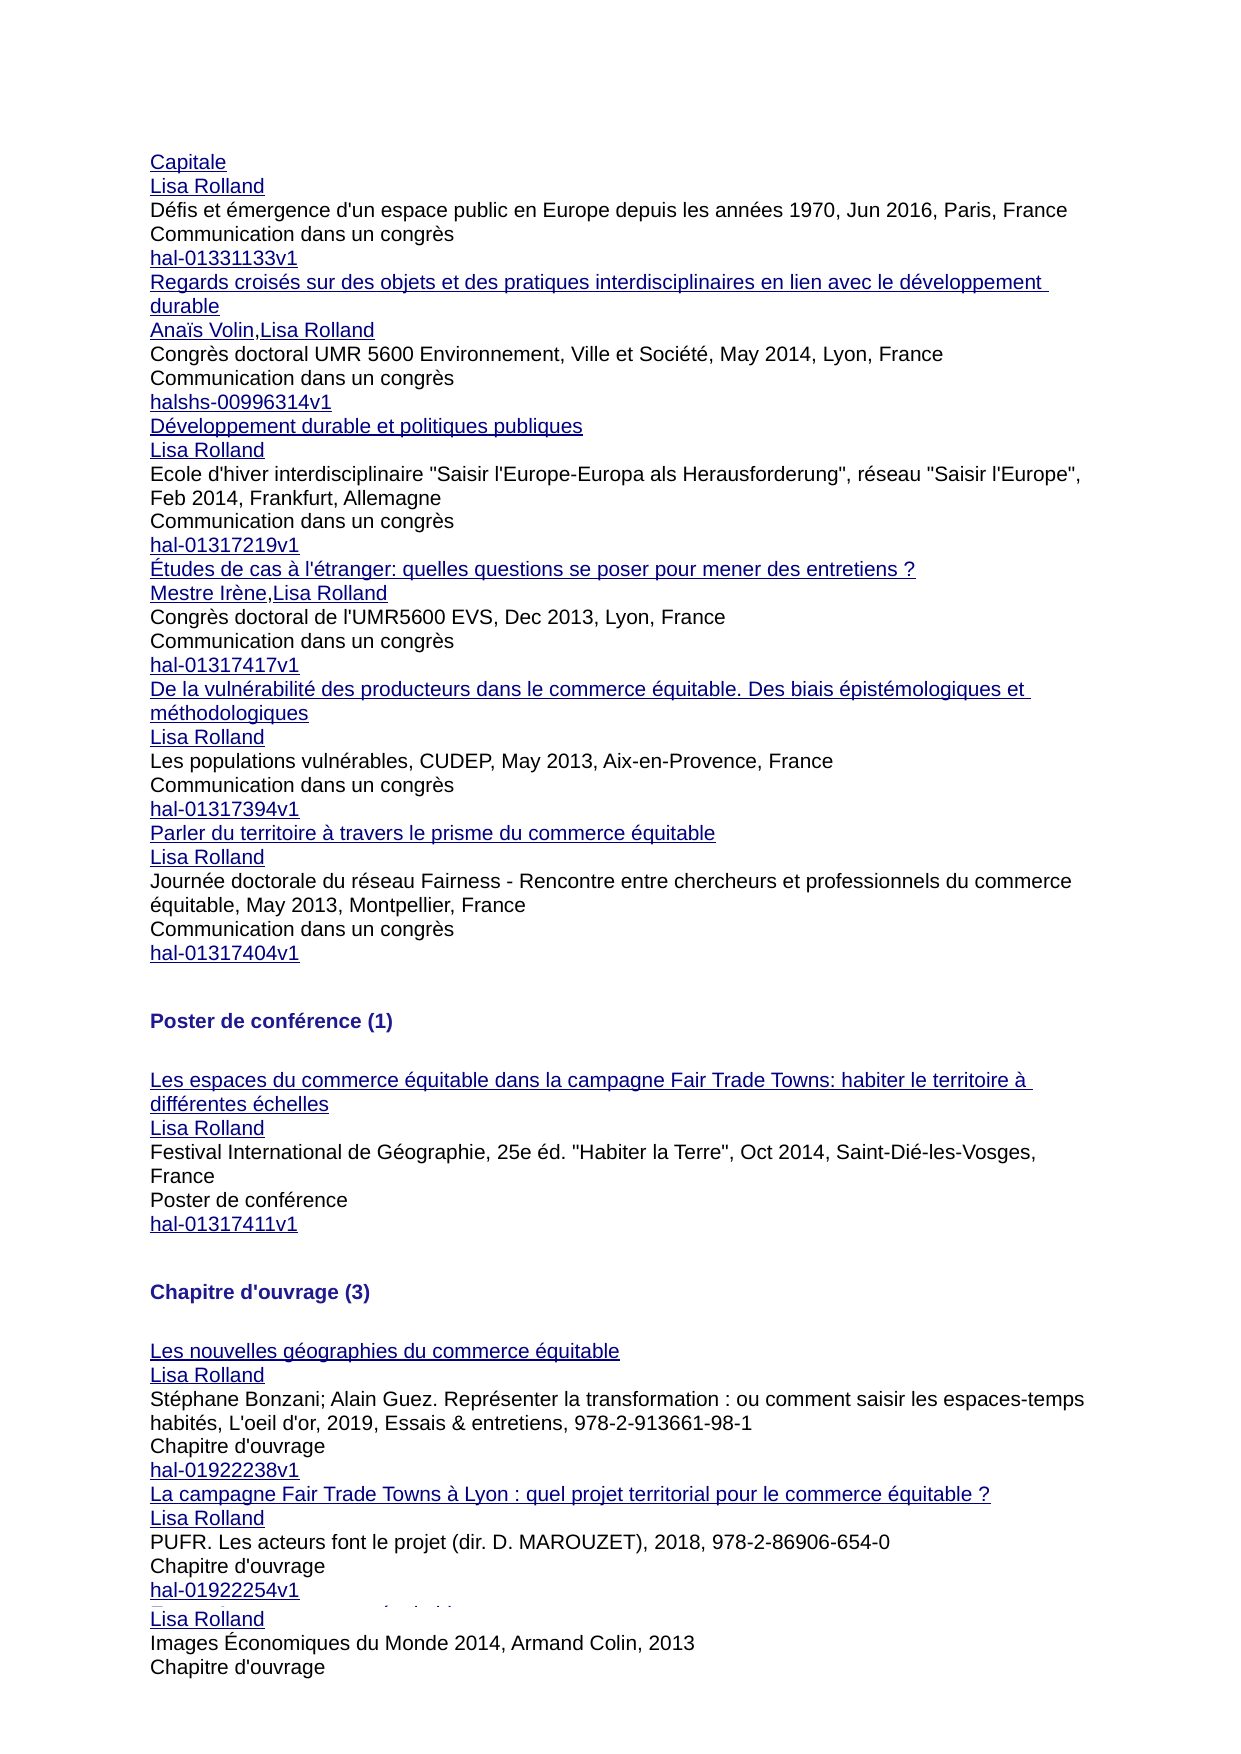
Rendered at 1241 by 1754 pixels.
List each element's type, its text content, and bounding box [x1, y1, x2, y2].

table_cell Encart &quot;commerce équitable Lisa Rolland Images Économiques du Monde 2014, Armand Colin, 2013 Chapitre d'ouvrage [150, 1602, 1090, 1679]
subtitle Chapitre d'ouvrage (3) [150, 1280, 1090, 1304]
table_cell Développement durable et politiques publiques Lisa Rolland Ecole d'hiver interdisciplinaire "Saisir l'Europe-Europa als Herausforderung", réseau "Saisir l'Europe", Feb 2014, Frankfurt, Allemagne Communication dans un congrès hal-01317219v1 [150, 414, 1090, 557]
table_cell Études de cas à l'étranger: quelles questions se poser pour mener des entretiens ? Mestre Irène,Lisa Rolland Congrès doctoral de l'UMR5600 EVS, Dec 2013, Lyon, France Communication dans un congrès hal-01317417v1 [150, 557, 1090, 677]
table_cell Parler du territoire à travers le prisme du commerce équitable Lisa Rolland Journée doctorale du réseau Fairness - Rencontre entre chercheurs et professionnels du commerce équitable, May 2013, Montpellier, France Communication dans un congrès hal-01317404v1 [150, 821, 1090, 964]
table_cell La campagne Fair Trade Towns à Lyon : quel projet territorial pour le commerce équitable ? Lisa Rolland PUFR. Les acteurs font le projet (dir. D. MAROUZET), 2018, 978-2-86906-654-0 Chapitre d'ouvrage hal-01922254v1 [150, 1482, 1090, 1602]
table_cell De la vulnérabilité des producteurs dans le commerce équitable. Des biais épistémologiques et méthodologiques Lisa Rolland Les populations vulnérables, CUDEP, May 2013, Aix-en-Provence, France Communication dans un congrès hal-01317394v1 [150, 677, 1090, 821]
table_cell Regards croisés sur des objets et des pratiques interdisciplinaires en lien avec le développement durable Anaïs Volin,Lisa Rolland Congrès doctoral UMR 5600 Environnement, Ville et Société, May 2014, Lyon, France Communication dans un congrès halshs-00996314v1 [150, 270, 1090, 413]
table_cell Capitale Lisa Rolland Défis et émergence d'un espace public en Europe depuis les années 1970, Jun 2016, Paris, France Communication dans un congrès hal-01331133v1 [150, 150, 1090, 270]
table_header Les espaces du commerce équitable dans la campagne Fair Trade Towns: habiter le territoire à différentes échelles Lisa Rolland Festival International de Géographie, 25e éd. "Habiter la Terre", Oct 2014, Saint-Dié-les-Vosges, France Poster de conférence hal-01317411v1 [150, 1068, 1090, 1235]
subtitle Poster de conférence (1) [150, 1009, 1090, 1033]
table_header Les nouvelles géographies du commerce équitable Lisa Rolland Stéphane Bonzani; Alain Guez. Représenter la transformation : ou comment saisir les espaces-temps habités, L'oeil d'or, 2019, Essais & entretiens, 978-2-913661-98-1 Chapitre d'ouvrage hal-01922238v1 [150, 1339, 1090, 1482]
